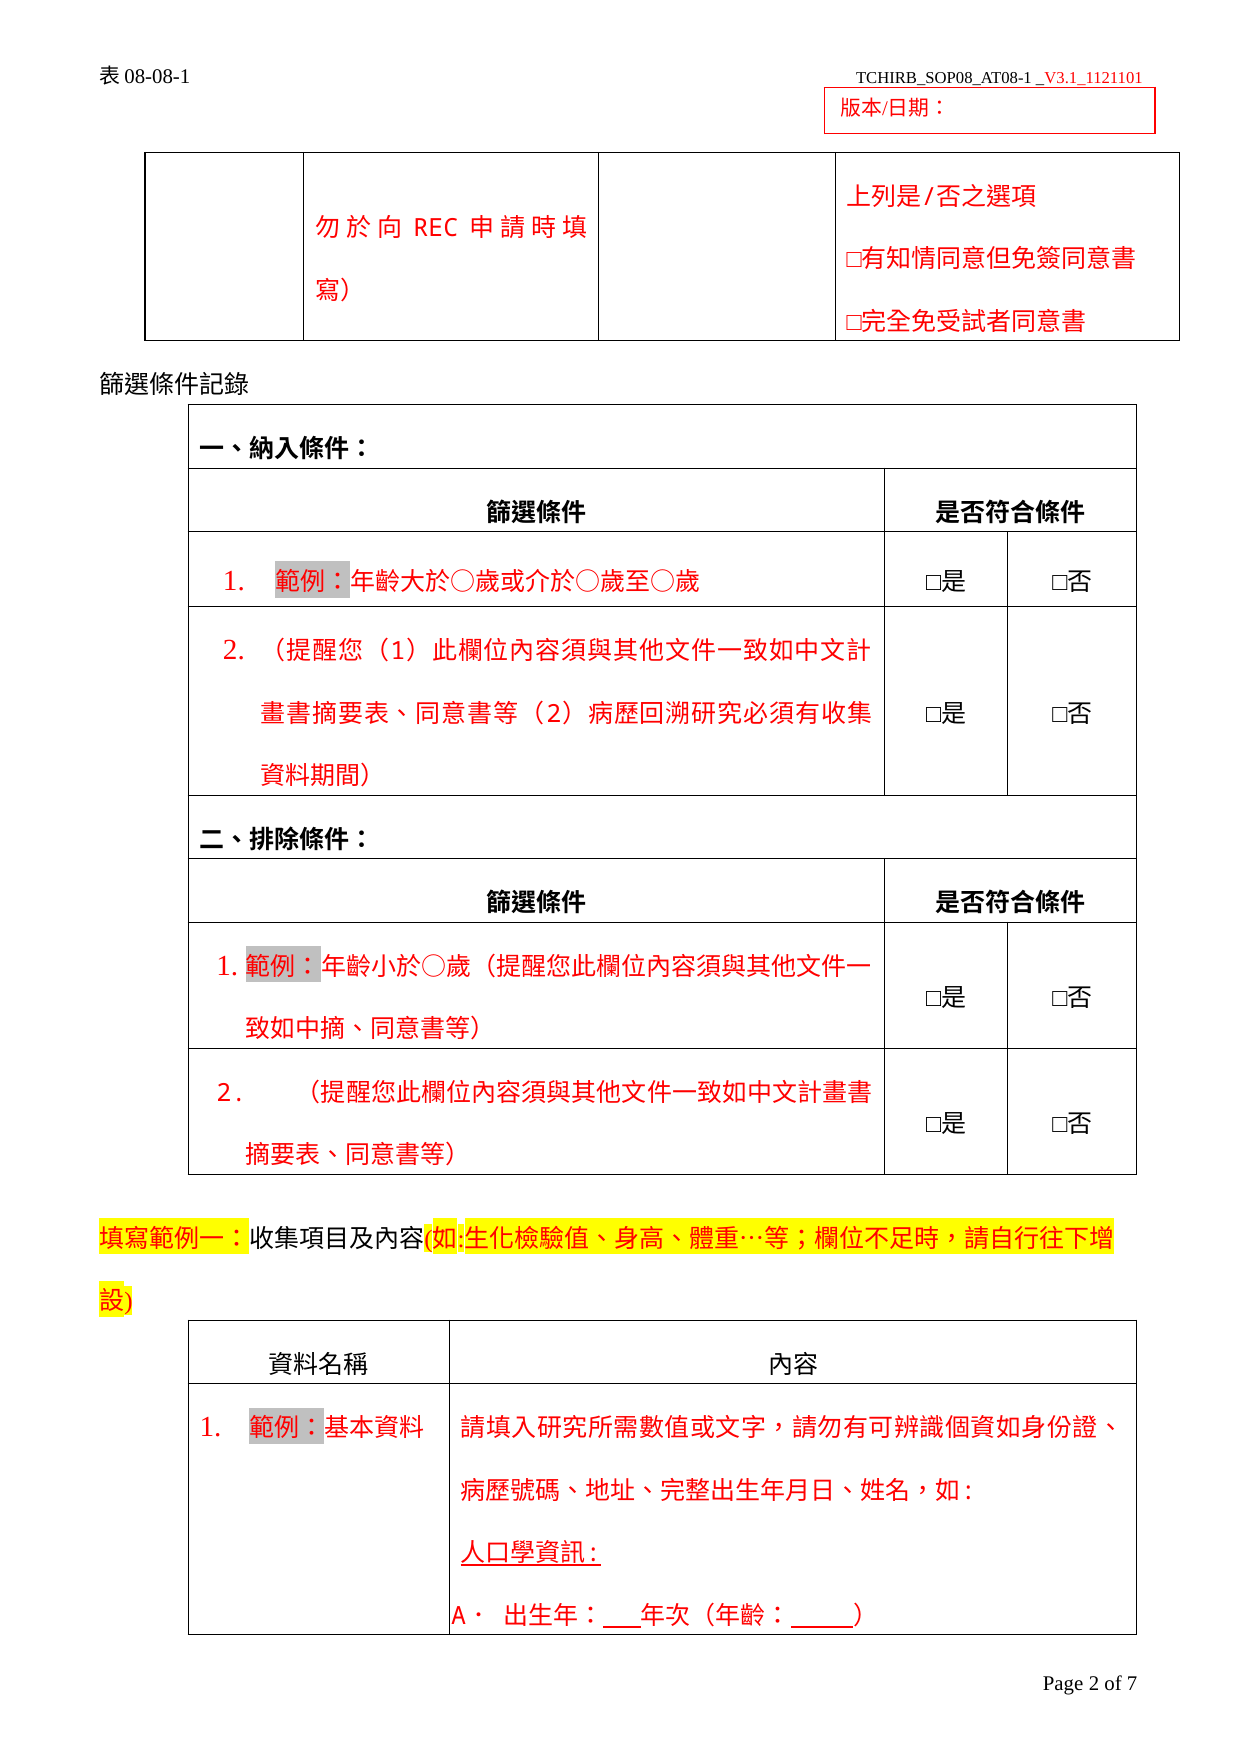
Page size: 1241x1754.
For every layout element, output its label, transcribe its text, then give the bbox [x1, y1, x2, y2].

table_cell 上列是/否之選項 □有知情同意但免簽同意書 □完全免受試者同意書 [836, 153, 1179, 340]
table_cell 是否符合條件 [885, 859, 1136, 922]
table_cell 請填入研究所需數值或文字，請勿有可辨識個資如身份證、病歷號碼、地址、完整出生年月日、姓名，如: 人口學資訊: 出生年： 年次（年齡： ） 生理性別：□男 □女 身高： （註：此處填入數據） 體重： （註：此處填入數據） 懷孕測試檢測日期: YYYY年MM月DD日 SCHEDULE OF EVENTS: 參與研究日期：YYYY年MM月DD日 第一次訪談日期：YYYY年MM月DD日 第一次介入措施日期：YYYY年MM月DD日 抽血： C.C. 抽血結果： 第一次訪談日期：YYYY年MM月DD日 第一次介入措施日期：YYYY年MM月DD日 抽血： C.C. 抽血結果： 完成研究日期：YYYY年MM月DD日 檢驗數值 Lab Test/ Result/ Units/ Out of Range/ Clinically Significant/ Comments A. （請自行依需求設計） ※註：須預留收案時填入欄位 ※註：勿填寫等等之模糊不明確收集內容 ※註：若分不同時間點收集，請分時間列出，如初診、第一次回診、第二次回診 ※註：本表為範本，請自行依研究設計 [450, 1384, 1136, 1634]
table_header 一、納入條件： [189, 405, 1136, 467]
table_cell 是否符合條件 [885, 469, 1136, 531]
table_cell □否 [1008, 532, 1136, 606]
table_cell 範例：基本資料 [189, 1384, 449, 1634]
table_cell □否 [1008, 923, 1136, 1048]
table_cell [599, 153, 835, 340]
table_cell （提醒您（1）此欄位內容須與其他文件一致如中文計畫書摘要表、同意書等（2）病歷回溯研究必須有收集資料期間） [189, 607, 884, 794]
table_cell （提醒您此欄位內容須與其他文件一致如中文計畫書摘要表、同意書等） [189, 1049, 884, 1174]
table_cell [146, 153, 303, 340]
table_cell □是 [885, 923, 1007, 1048]
table_cell 篩選條件 [189, 859, 884, 922]
table_cell 二、排除條件： [189, 796, 1136, 858]
table_cell □否 [1008, 1049, 1136, 1174]
table_cell 篩選條件 [189, 469, 884, 531]
text 篩選條件記錄 [99, 341, 1137, 404]
table_cell □否 [1008, 607, 1136, 794]
table_cell 範例：年齡小於○歲（提醒您此欄位內容須與其他文件一致如中摘、同意書等） [189, 923, 884, 1048]
table_cell □是 [885, 607, 1007, 794]
table_header 資料名稱 [189, 1321, 449, 1383]
table_cell □是 [885, 532, 1007, 606]
table_cell 範例：年齡大於○歲或介於○歲至○歲 [189, 532, 884, 606]
text 填寫範例一：收集項目及內容(如:生化檢驗值、身高、體重…等；欄位不足時，請自行往下增設) [99, 1194, 1137, 1319]
table_header 內容 [450, 1321, 1136, 1383]
table_cell 勿於向REC申請時填寫） [304, 153, 598, 340]
table_cell □是 [885, 1049, 1007, 1174]
